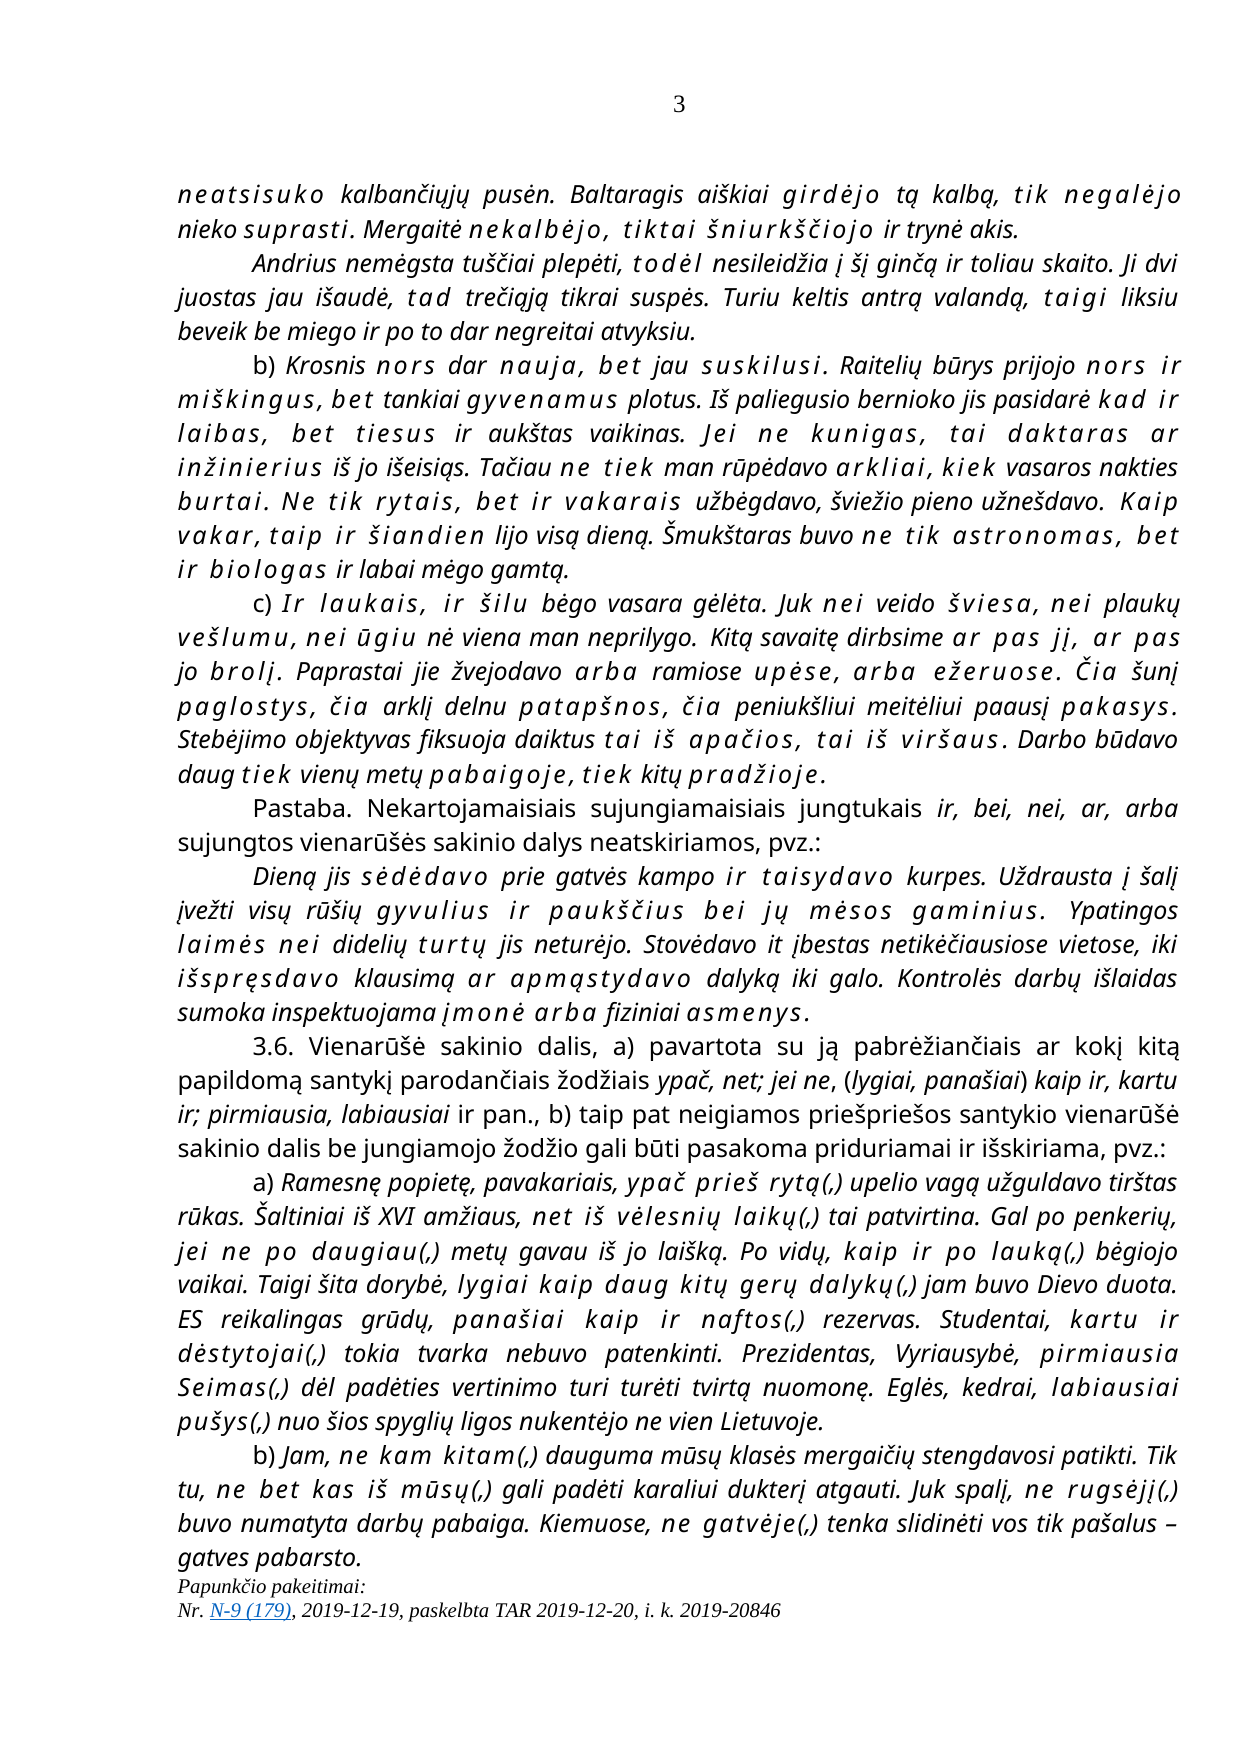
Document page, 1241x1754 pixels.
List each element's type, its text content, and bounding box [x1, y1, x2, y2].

text b) Jam, ne kam kitam(,) dauguma mūsų klasės mergaičių stengdavosi patikti. Tik tu, ne bet kas iš mūsų(,) gali padėti karaliui dukterį atgauti. Juk spalį, ne rugsėjį(,) buvo numatyta darbų pabaiga. Kiemuose, ne gatvėje(,) tenka slidinėti vos tik pašalus – gatves pabarsto. [177, 1437, 1181, 1574]
text b) Krosnis nors dar nauja, bet jau suskilusi. Raitelių būrys prijojo nors ir miškingus, bet tankiai gyvenamus plotus. Iš paliegusio bernioko jis pasidarė kad ir laibas, bet tiesus ir aukštas vaikinas. Jei ne kunigas, tai daktaras ar inžinierius iš jo išeisiąs. Tačiau ne tiek man rūpėdavo arkliai, kiek vasaros nakties burtai. Ne tik rytais, bet ir vakarais užbėgdavo, šviežio pieno užnešdavo. Kaip vakar, taip ir šiandien lijo visą dieną. Šmukštaras buvo ne tik astronomas, bet ir biologas ir labai mėgo gamtą. [177, 347, 1181, 586]
text a) Ramesnę popietę, pavakariais, ypač prieš rytą(,) upelio vagą užguldavo tirštas rūkas. Šaltiniai iš XVI amžiaus, net iš vėlesnių laikų(,) tai patvirtina. Gal po penkerių, jei ne po daugiau(,) metų gavau iš jo laišką. Po vidų, kaip ir po lauką(,) bėgiojo vaikai. Taigi šita dorybė, lygiai kaip daug kitų gerų dalykų(,) jam buvo Dievo duota. ES reikalingas grūdų, panašiai kaip ir naftos(,) rezervas. Studentai, kartu ir dėstytojai(,) tokia tvarka nebuvo patenkinti. Prezidentas, Vyriausybė, pirmiausia Seimas(,) dėl padėties vertinimo turi turėti tvirtą nuomonę. Eglės, kedrai, labiausiai pušys(,) nuo šios spyglių ligos nukentėjo ne vien Lietuvoje. [177, 1165, 1181, 1437]
text Nr. N-9 (179), 2019-12-19, paskelbta TAR 2019-12-20, i. k. 2019-20846 [177, 1598, 1181, 1622]
text 3.6. Vienarūšė sakinio dalis, a) pavartota su ją pabrėžiančiais ar kokį kitą papildomą santykį parodančiais žodžiais ypač, net; jei ne, (lygiai, panašiai) kaip ir, kartu ir; pirmiausia, labiausiai ir pan., b) taip pat neigiamos priešpriešos santykio vienarūšė sakinio dalis be jungiamojo žodžio gali būti pasakoma priduriamai ir išskiriama, pvz.: [177, 1029, 1181, 1165]
text c) Ir laukais, ir šilu bėgo vasara gėlėta. Juk nei veido šviesa, nei plaukų vešlumu, nei ūgiu nė viena man neprilygo. Kitą savaitę dirbsime ar pas jį, ar pas jo brolį. Paprastai jie žvejodavo arba ramiose upėse, arba ežeruose. Čia šunį paglostys, čia arklį delnu patapšnos, čia peniukšliui meitėliui paausį pakasys. Stebėjimo objektyvas fiksuoja daiktus tai iš apačios, tai iš viršaus. Darbo būdavo daug tiek vienų metų pabaigoje, tiek kitų pradžioje. [177, 586, 1181, 790]
text Dieną jis sėdėdavo prie gatvės kampo ir taisydavo kurpes. Uždrausta į šalį įvežti visų rūšių gyvulius ir paukščius bei jų mėsos gaminius. Ypatingos laimės nei didelių turtų jis neturėjo. Stovėdavo it įbestas netikėčiausiose vietose, iki išspręsdavo klausimą ar apmąstydavo dalyką iki galo. Kontrolės darbų išlaidas sumoka inspektuojama įmonė arba fiziniai asmenys. [177, 858, 1181, 1029]
text neatsisuko kalbančiųjų pusėn. Baltaragis aiškiai girdėjo tą kalbą, tik negalėjo nieko suprasti. Mergaitė nekalbėjo, tiktai šniurkščiojo ir trynė akis. [177, 177, 1181, 245]
text Andrius nemėgsta tuščiai plepėti, todėl nesileidžia į šį ginčą ir toliau skaito. Ji dvi juostas jau išaudė, tad trečiąją tikrai suspės. Turiu keltis antrą valandą, taigi liksiu beveik be miego ir po to dar negreitai atvyksiu. [177, 245, 1181, 347]
text Papunkčio pakeitimai: [177, 1574, 1181, 1598]
text Pastaba. Nekartojamaisiais sujungiamaisiais jungtukais ir, bei, nei, ar, arba sujungtos vienarūšės sakinio dalys neatskiriamos, pvz.: [177, 790, 1181, 858]
